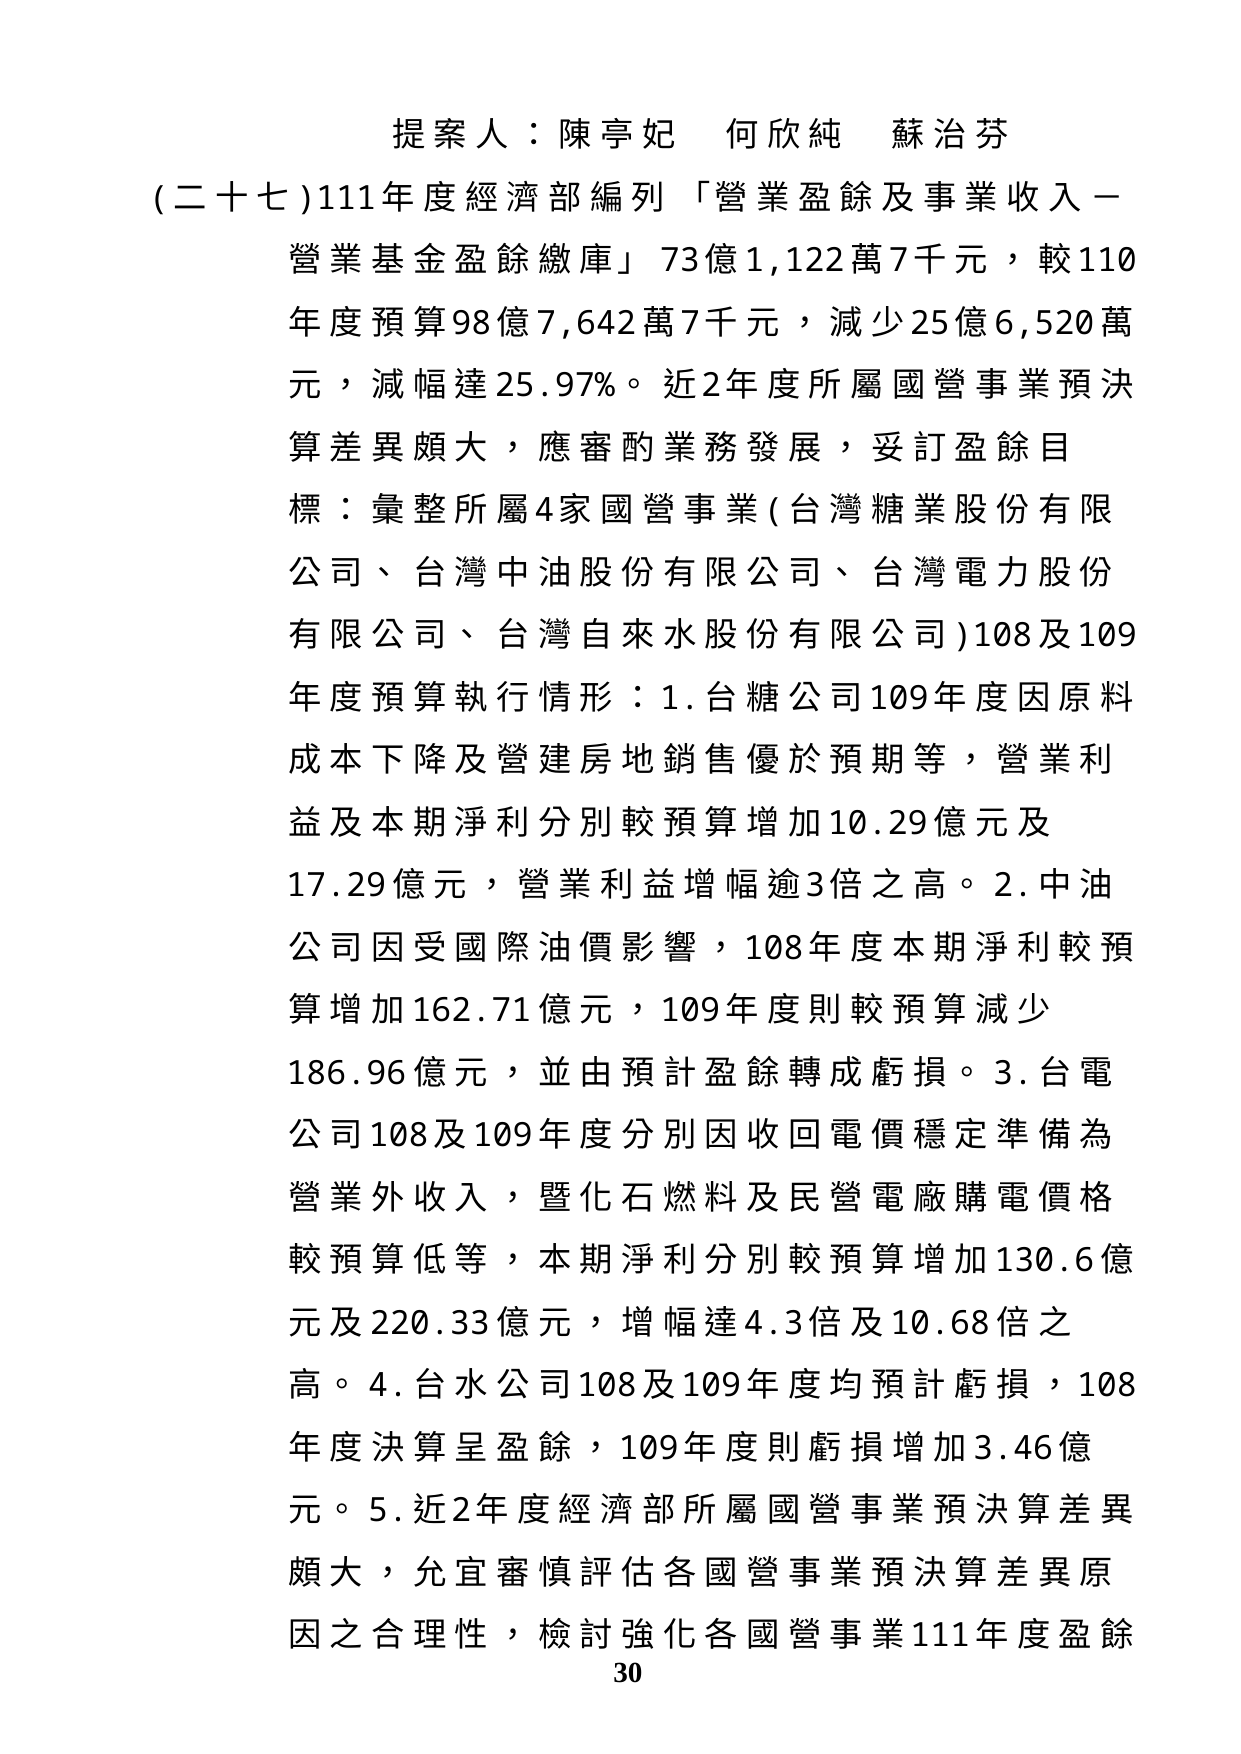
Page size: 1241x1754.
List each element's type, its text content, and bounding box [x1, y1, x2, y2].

text 提案人：陳亭妃 何欣純 蘇治芬 [384, 91, 1044, 153]
text (二十七)111年度經濟部編列「營業盈餘及事業收入－營業基金盈餘繳庫」73億1,122萬7千元，較110年度預算98億7,642萬7千元，減少25億6,520萬元，減幅達25.97%。近2年度所屬國營事業預決算差異頗大，應審酌業務發展，妥訂盈餘目標：彙整所屬4家國營事業(台灣糖業股份有限公司、台灣中油股份有限公司、台灣電力股份有限公司、台灣自來水股份有限公司)108及109年度預算執行情形：1.台糖公司109年度因原料成本下降及營建房地銷售優於預期等，營業利益及本期淨利分別較預算增加10.29億元及17.29億元，營業利益增幅逾3倍之高。2.中油公司因受國際油價影響，108年度本期淨利較預算增加162.71億元，109年度則較預算減少186.96億元，並由預計盈餘轉成虧損。3.台電公司108及109年度分別因收回電價穩定準備為營業外收入，暨化石燃料及民營電廠購電價格較預算低等，本期淨利分別較預算增加130.6億元及220.33億元，增幅達4.3倍及10.68倍之高。4.台水公司108及109年度均預計虧損，108年度決算呈盈餘，109年度則虧損增加3.46億元。5.近2年度經濟部所屬國營事業預決算差異頗大，允宜審慎評估各國營事業預決算差異原因之合理性，檢討強化各國營事業111年度盈餘 [140, 153, 1148, 1653]
